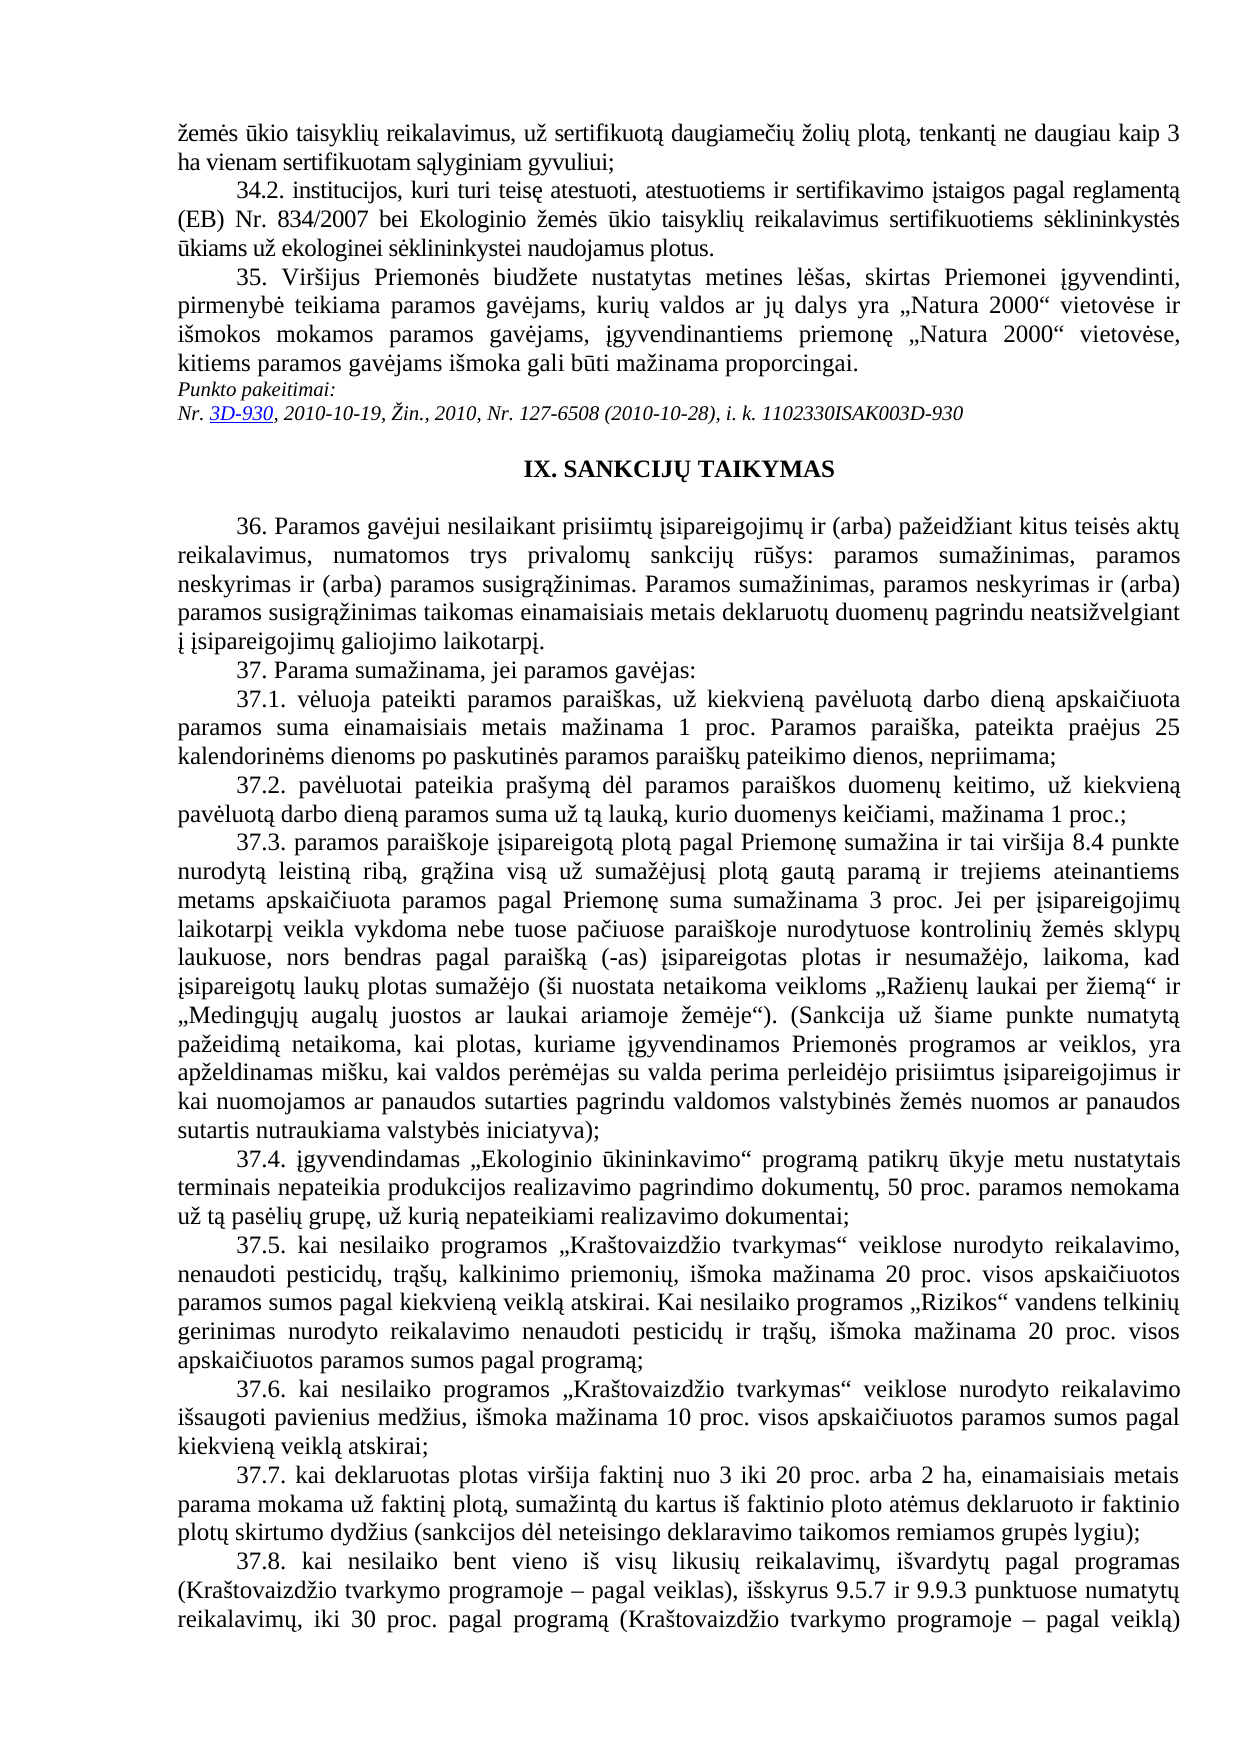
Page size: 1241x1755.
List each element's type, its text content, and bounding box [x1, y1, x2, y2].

text 37. Parama sumažinama, jei paramos gavėjas: [177, 655, 1181, 684]
text 35. Viršijus Priemonės biudžete nustatytas metines lėšas, skirtas Priemonei įgyvendinti, pirmenybė teikiama paramos gavėjams, kurių valdos ar jų dalys yra „Natura 2000“ vietovėse ir išmokos mokamos paramos gavėjams, įgyvendinantiems priemonę „Natura 2000“ vietovėse, kitiems paramos gavėjams išmoka gali būti mažinama proporcingai. [177, 262, 1181, 377]
text Nr. 3D-930, 2010-10-19, Žin., 2010, Nr. 127-6508 (2010-10-28), i. k. 1102330ISAK003D-930 [177, 401, 1181, 425]
text 37.2. pavėluotai pateikia prašymą dėl paramos paraiškos duomenų keitimo, už kiekvieną pavėluotą darbo dieną paramos suma už tą lauką, kurio duomenys keičiami, mažinama 1 proc.; [177, 770, 1181, 827]
text 37.1. vėluoja pateikti paramos paraiškas, už kiekvieną pavėluotą darbo dieną apskaičiuota paramos suma einamaisiais metais mažinama 1 proc. Paramos paraiška, pateikta praėjus 25 kalendorinėms dienoms po paskutinės paramos paraiškų pateikimo dienos, nepriimama; [177, 684, 1181, 770]
text 34.2. institucijos, kuri turi teisę atestuoti, atestuotiems ir sertifikavimo įstaigos pagal reglamentą (EB) Nr. 834/2007 bei Ekologinio žemės ūkio taisyklių reikalavimus sertifikuotiems sėklininkystės ūkiams už ekologinei sėklininkystei naudojamus plotus. [177, 176, 1181, 262]
text 37.4. įgyvendindamas „Ekologinio ūkininkavimo“ programą patikrų ūkyje metu nustatytais terminais nepateikia produkcijos realizavimo pagrindimo dokumentų, 50 proc. paramos nemokama už tą pasėlių grupę, už kurią nepateikiami realizavimo dokumentai; [177, 1144, 1181, 1230]
text IX. SANKCIJŲ TAIKYMAS [177, 454, 1181, 482]
text žemės ūkio taisyklių reikalavimus, už sertifikuotą daugiamečių žolių plotą, tenkantį ne daugiau kaip 3 ha vienam sertifikuotam sąlyginiam gyvuliui; [177, 118, 1181, 176]
text 37.5. kai nesilaiko programos „Kraštovaizdžio tvarkymas“ veiklose nurodyto reikalavimo, nenaudoti pesticidų, trąšų, kalkinimo priemonių, išmoka mažinama 20 proc. visos apskaičiuotos paramos sumos pagal kiekvieną veiklą atskirai. Kai nesilaiko programos „Rizikos“ vandens telkinių gerinimas nurodyto reikalavimo nenaudoti pesticidų ir trąšų, išmoka mažinama 20 proc. visos apskaičiuotos paramos sumos pagal programą; [177, 1230, 1181, 1374]
text 36. Paramos gavėjui nesilaikant prisiimtų įsipareigojimų ir (arba) pažeidžiant kitus teisės aktų reikalavimus, numatomos trys privalomų sankcijų rūšys: paramos sumažinimas, paramos neskyrimas ir (arba) paramos susigrąžinimas. Paramos sumažinimas, paramos neskyrimas ir (arba) paramos susigrąžinimas taikomas einamaisiais metais deklaruotų duomenų pagrindu neatsižvelgiant į įsipareigojimų galiojimo laikotarpį. [177, 511, 1181, 655]
text 37.7. kai deklaruotas plotas viršija faktinį nuo 3 iki 20 proc. arba 2 ha, einamaisiais metais parama mokama už faktinį plotą, sumažintą du kartus iš faktinio ploto atėmus deklaruoto ir faktinio plotų skirtumo dydžius (sankcijos dėl neteisingo deklaravimo taikomos remiamos grupės lygiu); [177, 1460, 1181, 1546]
text 37.6. kai nesilaiko programos „Kraštovaizdžio tvarkymas“ veiklose nurodyto reikalavimo išsaugoti pavienius medžius, išmoka mažinama 10 proc. visos apskaičiuotos paramos sumos pagal kiekvieną veiklą atskirai; [177, 1374, 1181, 1460]
text 37.8. kai nesilaiko bent vieno iš visų likusių reikalavimų, išvardytų pagal programas (Kraštovaizdžio tvarkymo programoje – pagal veiklas), išskyrus 9.5.7 ir 9.9.3 punktuose numatytų reikalavimų, iki 30 proc. pagal programą (Kraštovaizdžio tvarkymo programoje – pagal veiklą) [177, 1546, 1181, 1632]
text 37.3. paramos paraiškoje įsipareigotą plotą pagal Priemonę sumažina ir tai viršija 8.4 punkte nurodytą leistiną ribą, grąžina visą už sumažėjusį plotą gautą paramą ir trejiems ateinantiems metams apskaičiuota paramos pagal Priemonę suma sumažinama 3 proc. Jei per įsipareigojimų laikotarpį veikla vykdoma nebe tuose pačiuose paraiškoje nurodytuose kontrolinių žemės sklypų laukuose, nors bendras pagal paraišką (-as) įsipareigotas plotas ir nesumažėjo, laikoma, kad įsipareigotų laukų plotas sumažėjo (ši nuostata netaikoma veikloms „Ražienų laukai per žiemą“ ir „Medingųjų augalų juostos ar laukai ariamoje žemėje“). (Sankcija už šiame punkte numatytą pažeidimą netaikoma, kai plotas, kuriame įgyvendinamos Priemonės programos ar veiklos, yra apželdinamas mišku, kai valdos perėmėjas su valda perima perleidėjo prisiimtus įsipareigojimus ir kai nuomojamos ar panaudos sutarties pagrindu valdomos valstybinės žemės nuomos ar panaudos sutartis nutraukiama valstybės iniciatyva); [177, 827, 1181, 1144]
text Punkto pakeitimai: [177, 377, 1181, 401]
